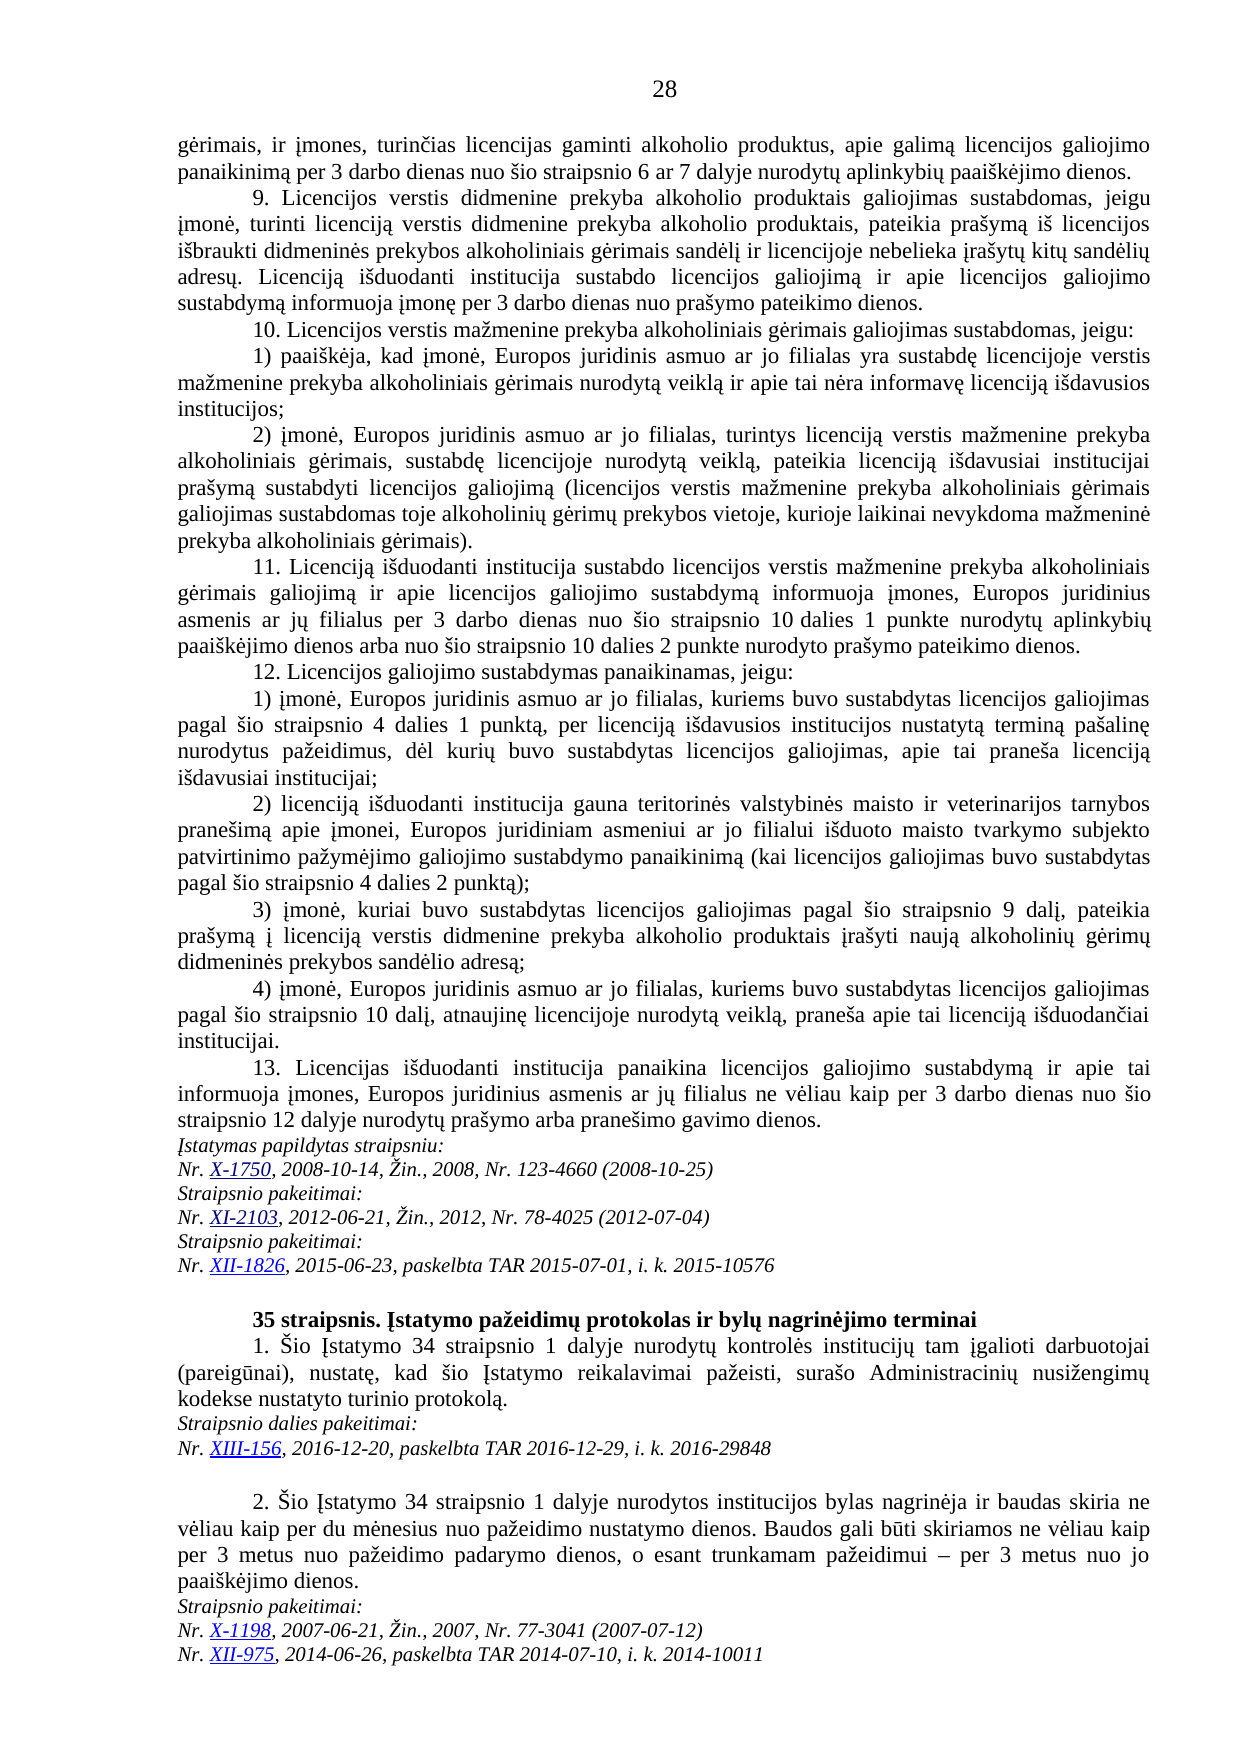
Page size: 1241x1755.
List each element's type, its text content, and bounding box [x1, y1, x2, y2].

text Nr. X-1750, 2008-10-14, Žin., 2008, Nr. 123-4660 (2008-10-25) [177, 1157, 1152, 1181]
text 9. Licencijos verstis didmenine prekyba alkoholio produktais galiojimas sustabdomas, jeigu įmonė, turinti licenciją verstis didmenine prekyba alkoholio produktais, pateikia prašymą iš licencijos išbraukti didmeninės prekybos alkoholiniais gėrimais sandėlį ir licencijoje nebelieka įrašytų kitų sandėlių adresų. Licenciją išduodanti institucija sustabdo licencijos galiojimą ir apie licencijos galiojimo sustabdymą informuoja įmonę per 3 darbo dienas nuo prašymo pateikimo dienos. [177, 184, 1152, 316]
text 12. Licencijos galiojimo sustabdymas panaikinamas, jeigu: [177, 658, 1152, 685]
text 10. Licencijos verstis mažmenine prekyba alkoholiniais gėrimais galiojimas sustabdomas, jeigu: [177, 316, 1152, 342]
text 35 straipsnis. Įstatymo pažeidimų protokolas ir bylų nagrinėjimo terminai [177, 1306, 1152, 1332]
text Straipsnio dalies pakeitimai: [177, 1411, 1152, 1435]
text 13. Licencijas išduodanti institucija panaikina licencijos galiojimo sustabdymą ir apie tai informuoja įmones, Europos juridinius asmenis ar jų filialus ne vėliau kaip per 3 darbo dienas nuo šio straipsnio 12 dalyje nurodytų prašymo arba pranešimo gavimo dienos. [177, 1054, 1152, 1133]
text Straipsnio pakeitimai: [177, 1181, 1152, 1205]
text 2. Šio Įstatymo 34 straipsnio 1 dalyje nurodytos institucijos bylas nagrinėja ir baudas skiria ne vėliau kaip per du mėnesius nuo pažeidimo nustatymo dienos. Baudos gali būti skiriamos ne vėliau kaip per 3 metus nuo pažeidimo padarymo dienos, o esant trunkamam pažeidimui – per 3 metus nuo jo paaiškėjimo dienos. [177, 1488, 1152, 1594]
text Straipsnio pakeitimai: [177, 1594, 1152, 1618]
text Nr. XIII-156, 2016-12-20, paskelbta TAR 2016-12-29, i. k. 2016-29848 [177, 1435, 1152, 1459]
text 11. Licenciją išduodanti institucija sustabdo licencijos verstis mažmenine prekyba alkoholiniais gėrimais galiojimą ir apie licencijos galiojimo sustabdymą informuoja įmones, Europos juridinius asmenis ar jų filialus per 3 darbo dienas nuo šio straipsnio 10 dalies 1 punkte nurodytų aplinkybių paaiškėjimo dienos arba nuo šio straipsnio 10 dalies 2 punkte nurodyto prašymo pateikimo dienos. [177, 553, 1152, 658]
text 3) įmonė, kuriai buvo sustabdytas licencijos galiojimas pagal šio straipsnio 9 dalį, pateikia prašymą į licenciją verstis didmenine prekyba alkoholio produktais įrašyti naują alkoholinių gėrimų didmeninės prekybos sandėlio adresą; [177, 896, 1152, 975]
text 1) paaiškėja, kad įmonė, Europos juridinis asmuo ar jo filialas yra sustabdę licencijoje verstis mažmenine prekyba alkoholiniais gėrimais nurodytą veiklą ir apie tai nėra informavę licenciją išdavusios institucijos; [177, 342, 1152, 421]
text Nr. XII-975, 2014-06-26, paskelbta TAR 2014-07-10, i. k. 2014-10011 [177, 1642, 1152, 1666]
text 1. Šio Įstatymo 34 straipsnio 1 dalyje nurodytų kontrolės institucijų tam įgalioti darbuotojai (pareigūnai), nustatę, kad šio Įstatymo reikalavimai pažeisti, surašo Administracinių nusižengimų kodekse nustatyto turinio protokolą. [177, 1332, 1152, 1411]
text Įstatymas papildytas straipsniu: [177, 1133, 1152, 1157]
text Nr. X-1198, 2007-06-21, Žin., 2007, Nr. 77-3041 (2007-07-12) [177, 1618, 1152, 1642]
text 2) licenciją išduodanti institucija gauna teritorinės valstybinės maisto ir veterinarijos tarnybos pranešimą apie įmonei, Europos juridiniam asmeniui ar jo filialui išduoto maisto tvarkymo subjekto patvirtinimo pažymėjimo galiojimo sustabdymo panaikinimą (kai licencijos galiojimas buvo sustabdytas pagal šio straipsnio 4 dalies 2 punktą); [177, 790, 1152, 896]
text Nr. XI-2103, 2012-06-21, Žin., 2012, Nr. 78-4025 (2012-07-04) [177, 1205, 1152, 1229]
text 1) įmonė, Europos juridinis asmuo ar jo filialas, kuriems buvo sustabdytas licencijos galiojimas pagal šio straipsnio 4 dalies 1 punktą, per licenciją išdavusios institucijos nustatytą terminą pašalinę nurodytus pažeidimus, dėl kurių buvo sustabdytas licencijos galiojimas, apie tai praneša licenciją išdavusiai institucijai; [177, 685, 1152, 790]
text 2) įmonė, Europos juridinis asmuo ar jo filialas, turintys licenciją verstis mažmenine prekyba alkoholiniais gėrimais, sustabdę licencijoje nurodytą veiklą, pateikia licenciją išdavusiai institucijai prašymą sustabdyti licencijos galiojimą (licencijos verstis mažmenine prekyba alkoholiniais gėrimais galiojimas sustabdomas toje alkoholinių gėrimų prekybos vietoje, kurioje laikinai nevykdoma mažmeninė prekyba alkoholiniais gėrimais). [177, 421, 1152, 553]
text 4) įmonė, Europos juridinis asmuo ar jo filialas, kuriems buvo sustabdytas licencijos galiojimas pagal šio straipsnio 10 dalį, atnaujinę licencijoje nurodytą veiklą, praneša apie tai licenciją išduodančiai institucijai. [177, 975, 1152, 1054]
text gėrimais, ir įmones, turinčias licencijas gaminti alkoholio produktus, apie galimą licencijos galiojimo panaikinimą per 3 darbo dienas nuo šio straipsnio 6 ar 7 dalyje nurodytų aplinkybių paaiškėjimo dienos. [177, 131, 1152, 184]
text Straipsnio pakeitimai: [177, 1229, 1152, 1253]
text Nr. XII-1826, 2015-06-23, paskelbta TAR 2015-07-01, i. k. 2015-10576 [177, 1253, 1152, 1277]
